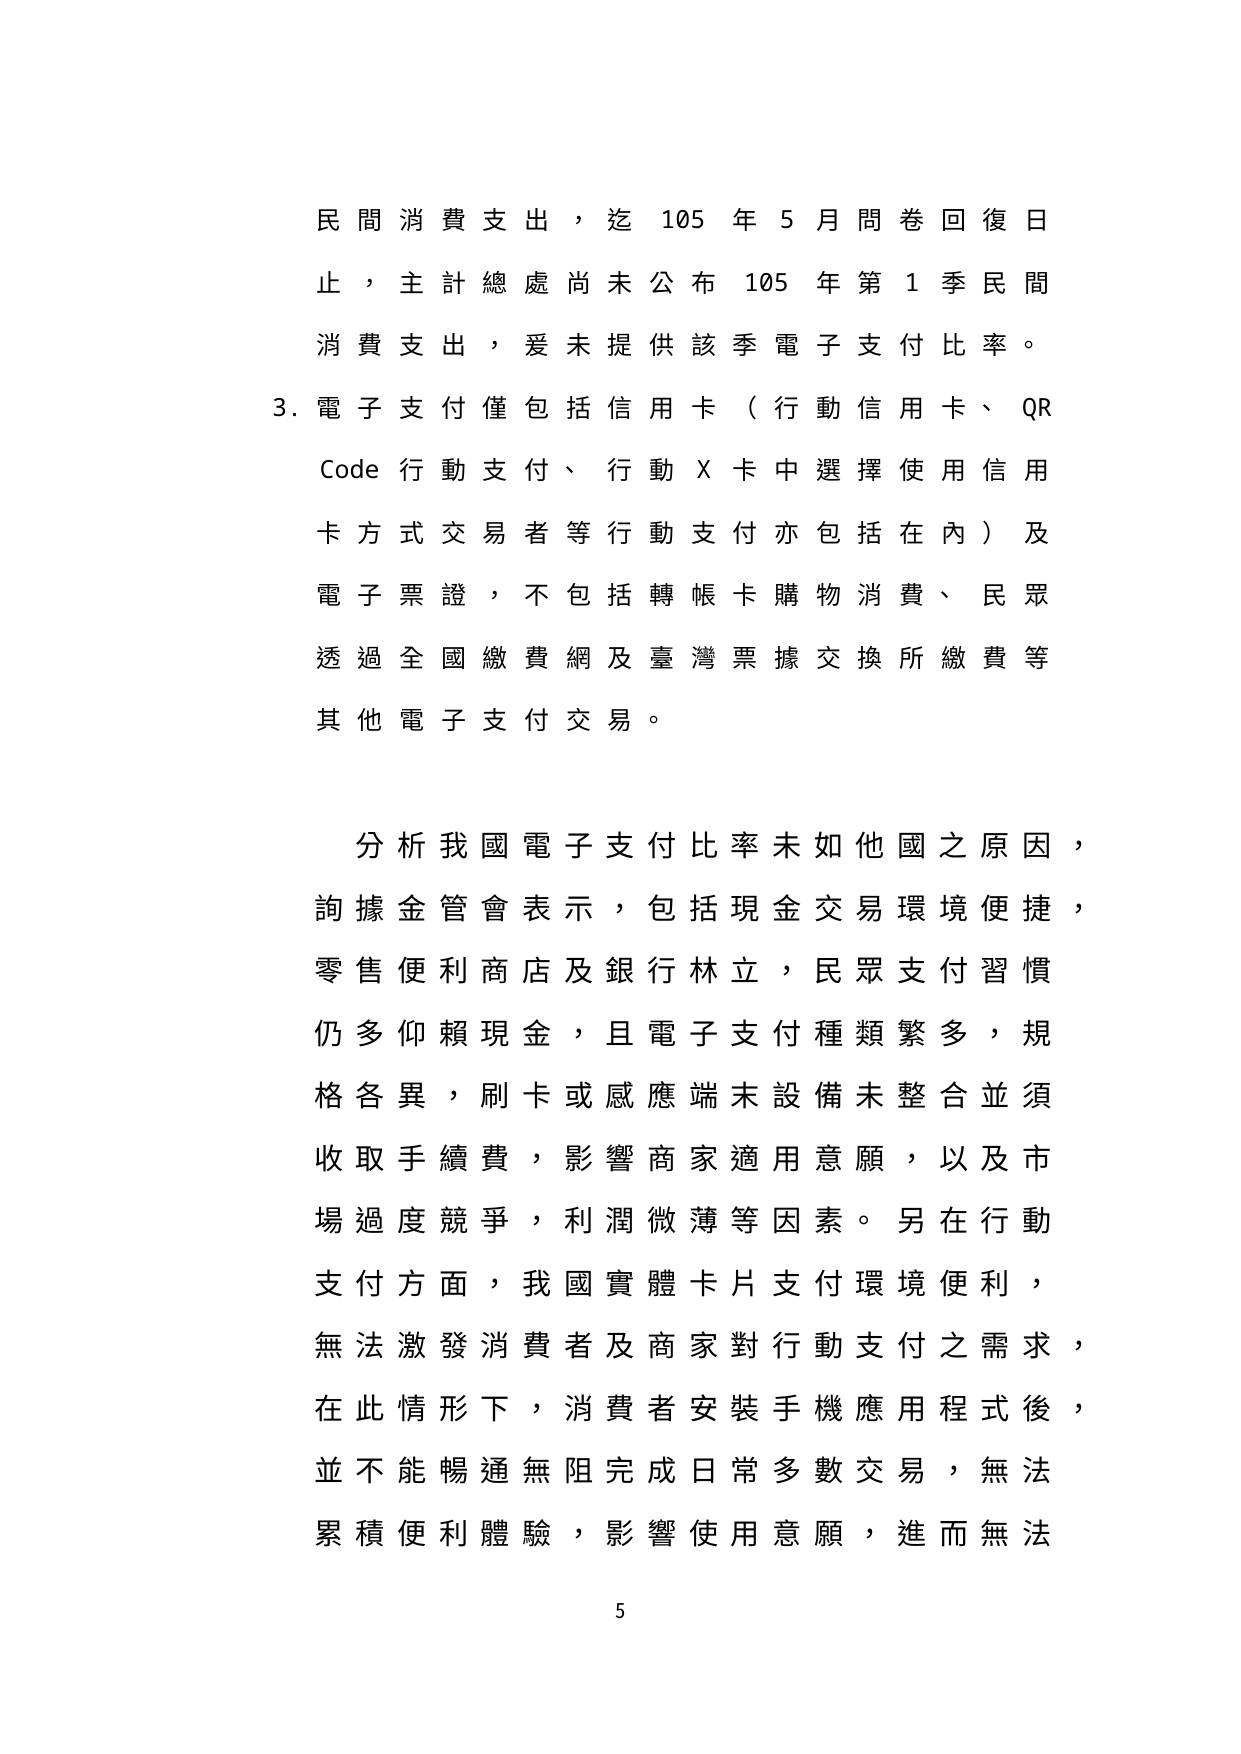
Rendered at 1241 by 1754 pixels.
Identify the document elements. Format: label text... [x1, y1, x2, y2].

text 3.電子支付僅包括信用卡（行動信用卡、QR Code行動支付、行動X卡中選擇使用信用卡方式交易者等行動支付亦包括在內）及電子票證，不包括轉帳卡購物消費、民眾透過全國繳費網及臺灣票據交換所繳費等其他電子支付交易。 [261, 365, 1058, 740]
text 民間消費支出，迄105年5月問卷回復日止，主計總處尚未公布105年第1季民間消費支出，爰未提供該季電子支付比率。 [261, 177, 1058, 365]
text 分析我國電子支付比率未如他國之原因，詢據金管會表示，包括現金交易環境便捷，零售便利商店及銀行林立，民眾支付習慣仍多仰賴現金，且電子支付種類繁多，規格各異，刷卡或感應端末設備未整合並須收取手續費，影響商家適用意願，以及市場過度競爭，利潤微薄等因素。另在行動支付方面，我國實體卡片支付環境便利，無法激發消費者及商家對行動支付之需求，在此情形下，消費者安裝手機應用程式後，並不能暢通無阻完成日常多數交易，無法累積便利體驗，影響使用意願，進而無法聚積一定經濟規模，再吸引商家投入，復加上民眾對資訊安全之疑慮，是以交易筆數甚低。 [271, 802, 1058, 1552]
